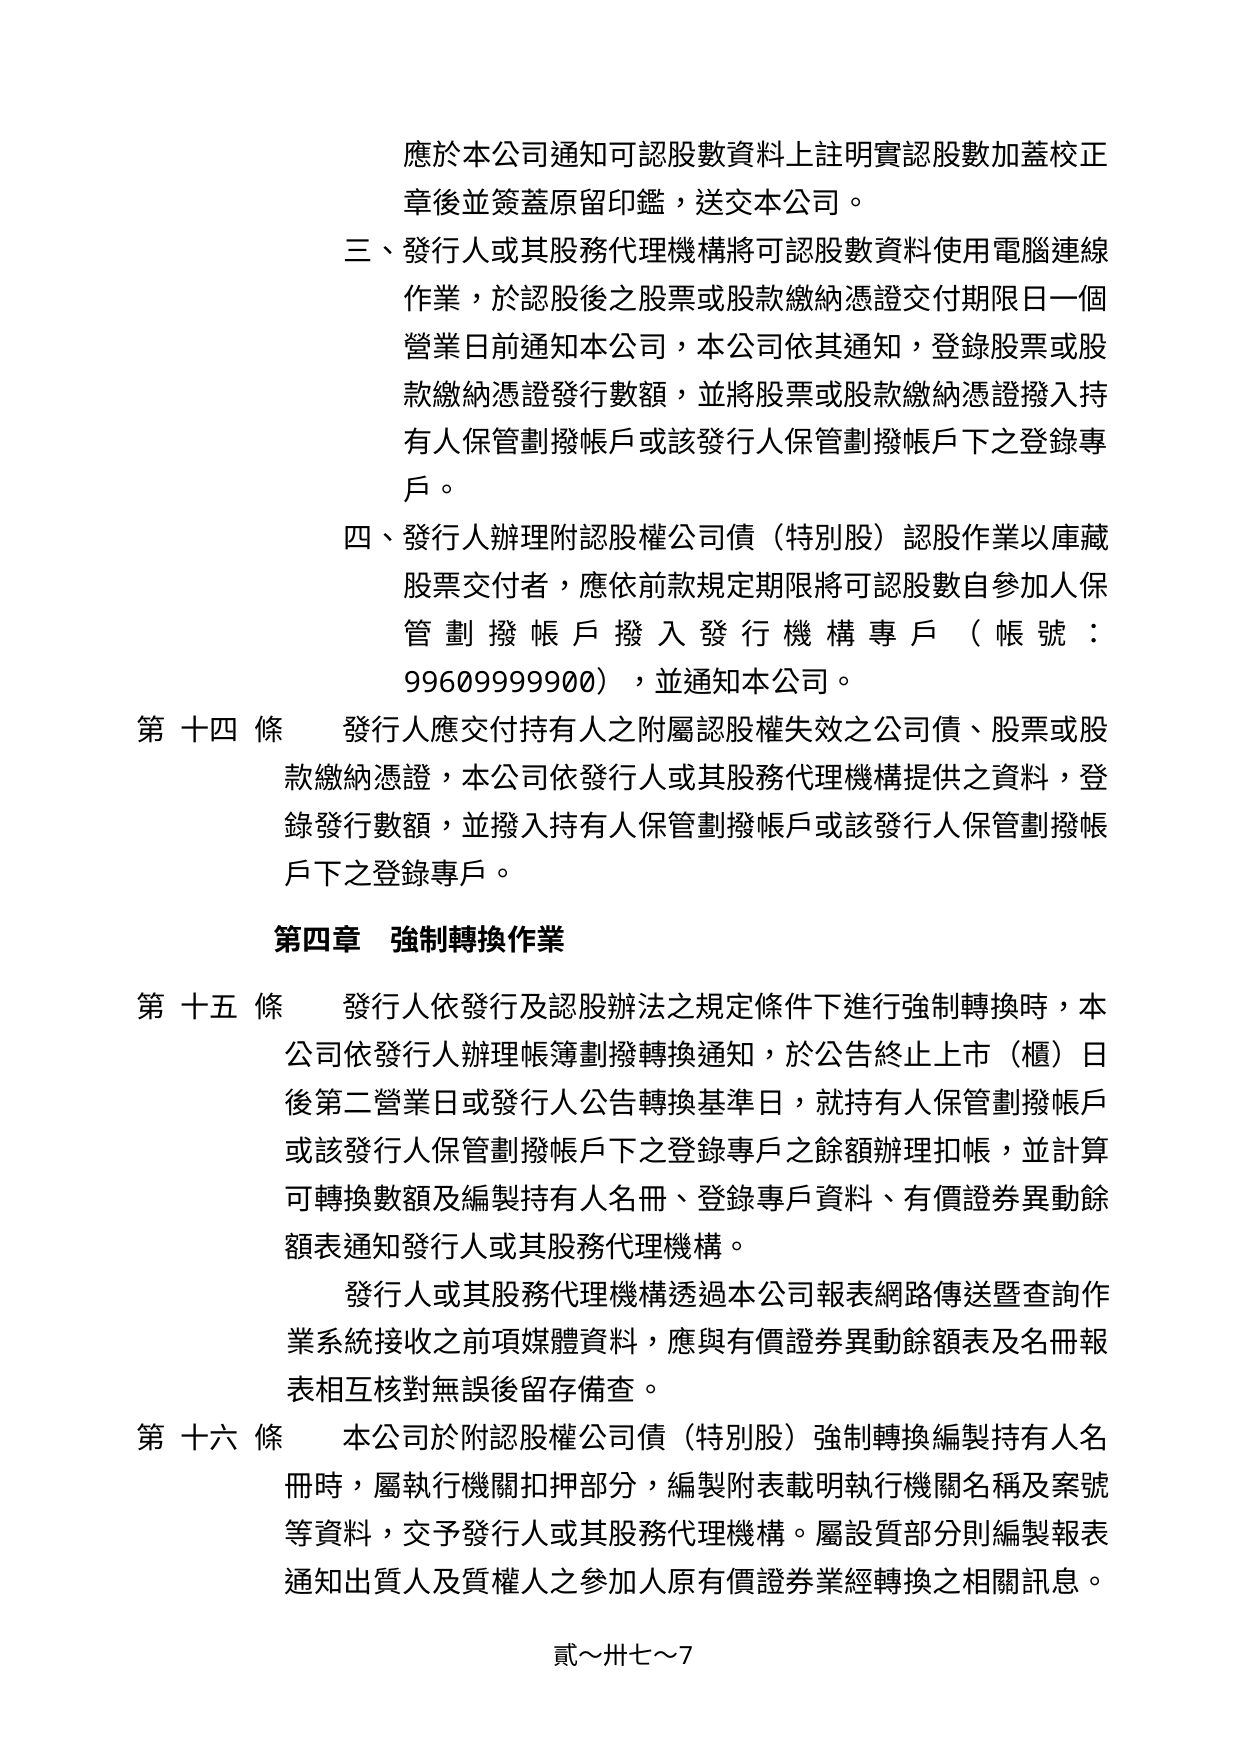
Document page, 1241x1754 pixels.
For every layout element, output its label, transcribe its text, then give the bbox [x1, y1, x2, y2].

text 第 十五 條 發行人依發行及認股辦法之規定條件下進行強制轉換時，本公司依發行人辦理帳簿劃撥轉換通知，於公告終止上市（櫃）日後第二營業日或發行人公告轉換基準日，就持有人保管劃撥帳戶或該發行人保管劃撥帳戶下之登錄專戶之餘額辦理扣帳，並計算可轉換數額及編製持有人名冊、登錄專戶資料、有價證券異動餘額表通知發行人或其股務代理機構。 [136, 979, 1110, 1267]
text 發行人或其股務代理機構透過本公司報表網路傳送暨查詢作業系統接收之前項媒體資料，應與有價證券異動餘額表及名冊報表相互核對無誤後留存備查。 [286, 1267, 1110, 1410]
text 應於本公司通知可認股數資料上註明實認股數加蓋校正章後並簽蓋原留印鑑，送交本公司。 [343, 127, 1110, 223]
subtitle 第四章 強制轉換作業 [273, 912, 1110, 960]
text 三、發行人或其股務代理機構將可認股數資料使用電腦連線作業，於認股後之股票或股款繳納憑證交付期限日一個營業日前通知本公司，本公司依其通知，登錄股票或股款繳納憑證發行數額，並將股票或股款繳納憑證撥入持有人保管劃撥帳戶或該發行人保管劃撥帳戶下之登錄專戶。 [343, 223, 1110, 510]
text 第 十六 條 本公司於附認股權公司債（特別股）強制轉換編製持有人名冊時，屬執行機關扣押部分，編製附表載明執行機關名稱及案號等資料，交予發行人或其股務代理機構。屬設質部分則編製報表通知出質人及質權人之參加人原有價證券業經轉換之相關訊息。 [136, 1410, 1110, 1602]
text 四、發行人辦理附認股權公司債（特別股）認股作業以庫藏股票交付者，應依前款規定期限將可認股數自參加人保管劃撥帳戶撥入發行機構專戶（帳號：99609999900），並通知本公司。 [343, 510, 1110, 702]
text 第 十四 條 發行人應交付持有人之附屬認股權失效之公司債、股票或股款繳納憑證，本公司依發行人或其股務代理機構提供之資料，登錄發行數額，並撥入持有人保管劃撥帳戶或該發行人保管劃撥帳戶下之登錄專戶。 [136, 702, 1110, 894]
